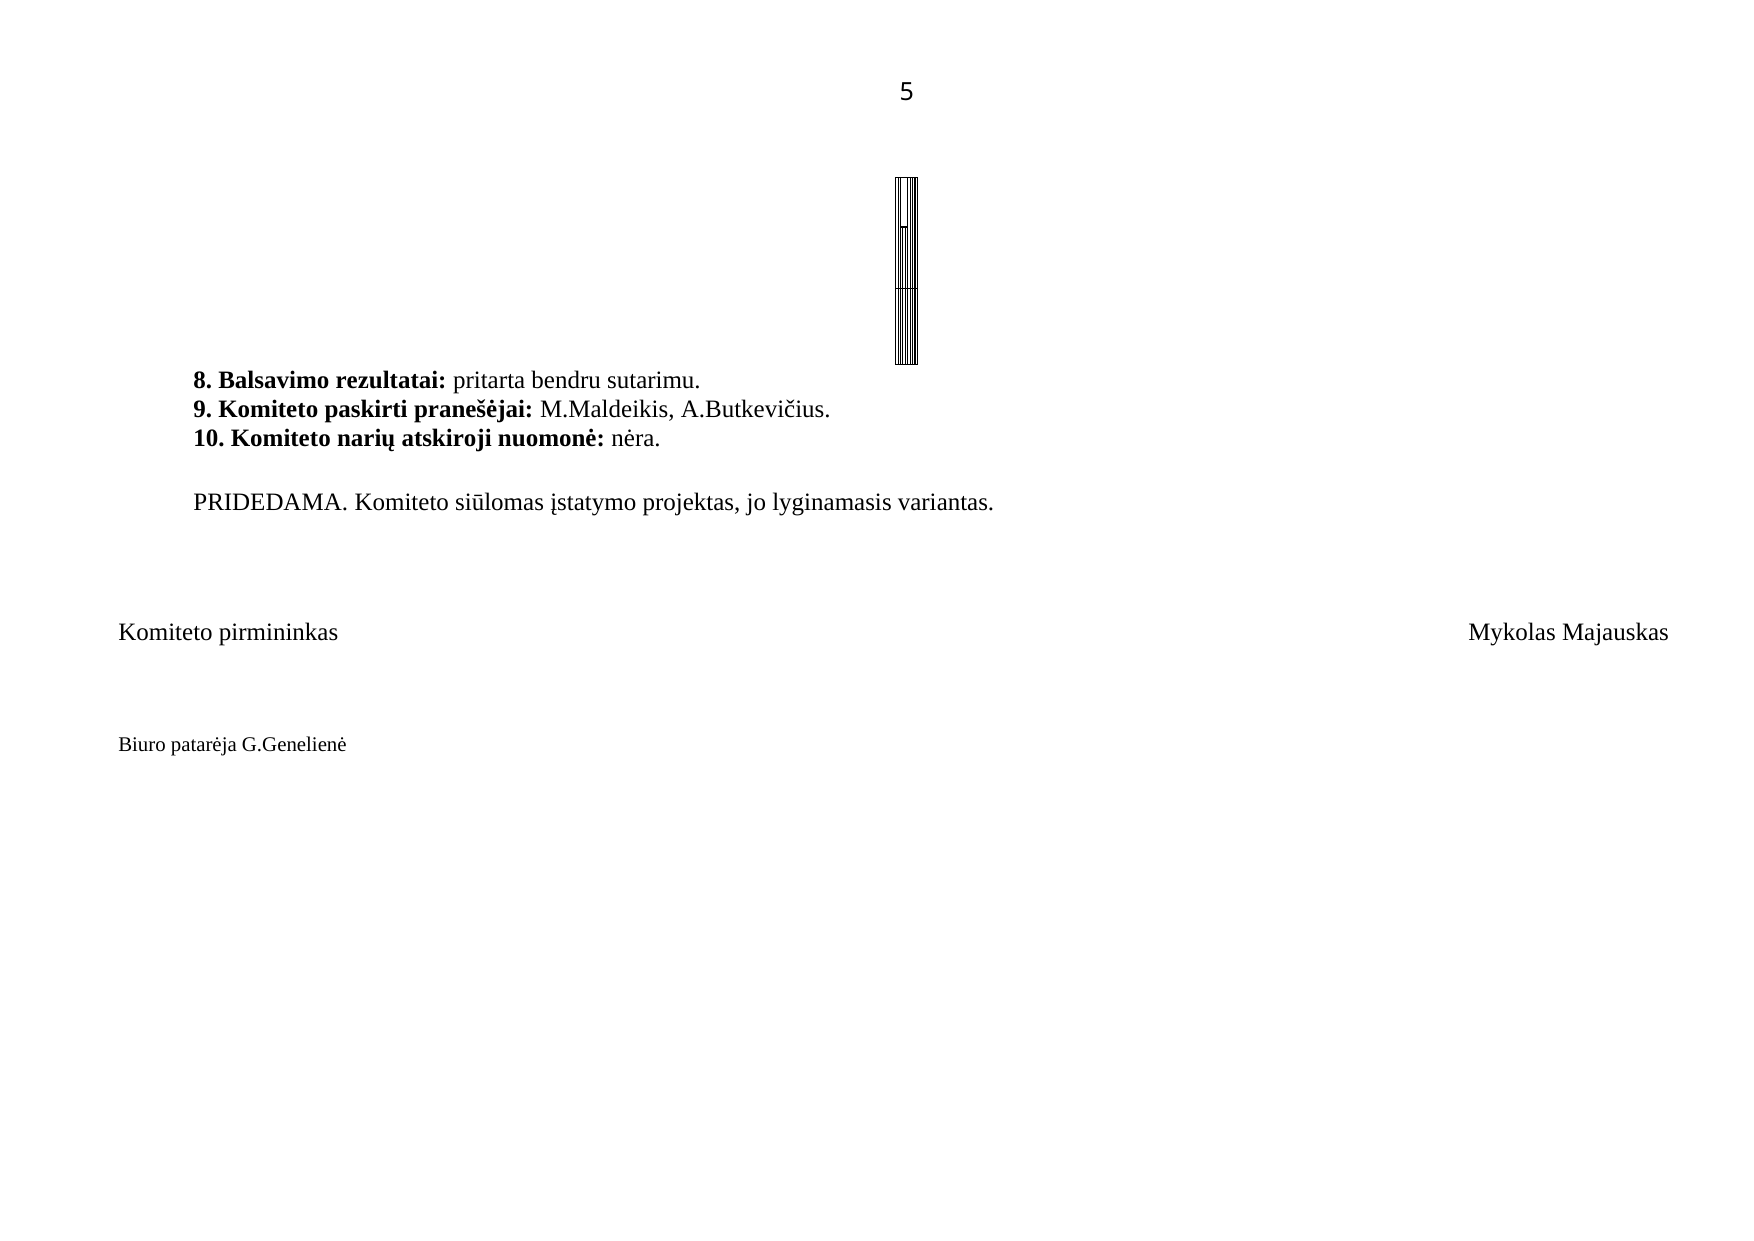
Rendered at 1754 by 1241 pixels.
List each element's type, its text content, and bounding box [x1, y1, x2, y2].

table_header Siūloma keisti [901, 178, 907, 226]
text PRIDEDAMA. Komiteto siūlomas įstatymo projektas, jo lyginamasis variantas. [118, 487, 1695, 516]
text 8. Balsavimo rezultatai: pritarta bendru sutarimu. [118, 365, 1695, 394]
text 9. Komiteto paskirti pranešėjai: M.Maldeikis, A.Butkevičius. [118, 394, 1695, 423]
text Biuro patarėja G.Genelienė [118, 732, 1695, 756]
text Komiteto pirmininkas Mykolas Majauskas [118, 617, 1695, 646]
text 10. Komiteto narių atskiroji nuomonė: nėra. [118, 423, 1695, 451]
